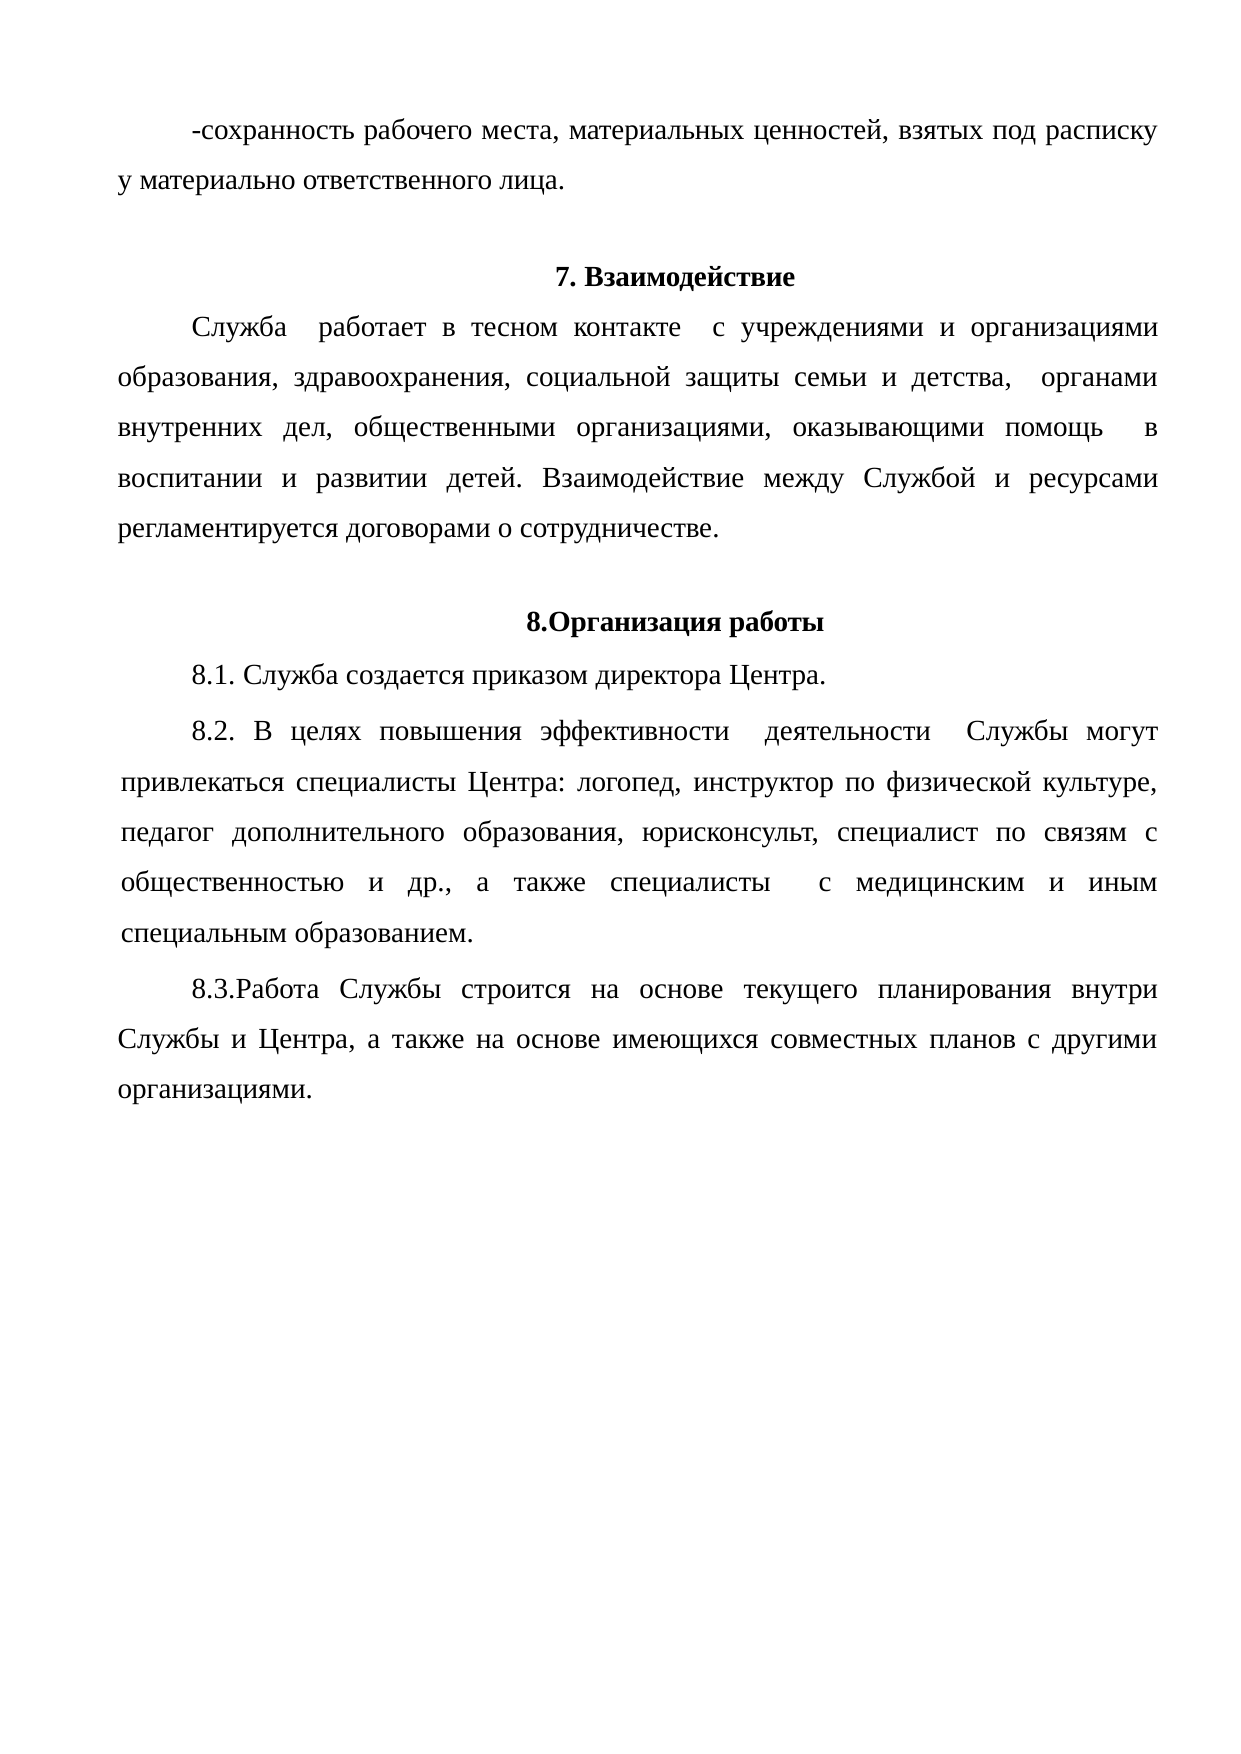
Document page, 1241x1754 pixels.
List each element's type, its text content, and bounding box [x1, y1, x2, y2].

text 8.Организация работы [117, 604, 1159, 638]
text 8.1. Служба создается приказом директора Центра. [119, 657, 1159, 691]
text Служба работает в тесном контакте с учреждениями и организациями образования, здравоохранения, социальной защиты семьи и детства, органами внутренних дел, общественными организациями, оказывающими помощь в воспитании и развитии детей. Взаимодействие между Службой и ресурсами регламентируется договорами о сотрудничестве. [117, 309, 1159, 544]
text -сохранность рабочего места, материальных ценностей, взятых под расписку у материально ответственного лица. [117, 112, 1159, 196]
text 8.2. В целях повышения эффективности деятельности Службы могут привлекаться специалисты Центра: логопед, инструктор по физической культуре, педагог дополнительного образования, юрисконсульт, специалист по связям с общественностью и др., а также специалисты с медицинским и иным специальным образованием. [119, 714, 1159, 948]
text 7. Взаимодействие [117, 259, 1159, 292]
text 8.3.Работа Службы строится на основе текущего планирования внутри Службы и Центра, а также на основе имеющихся совместных планов с другими организациями. [117, 971, 1159, 1105]
